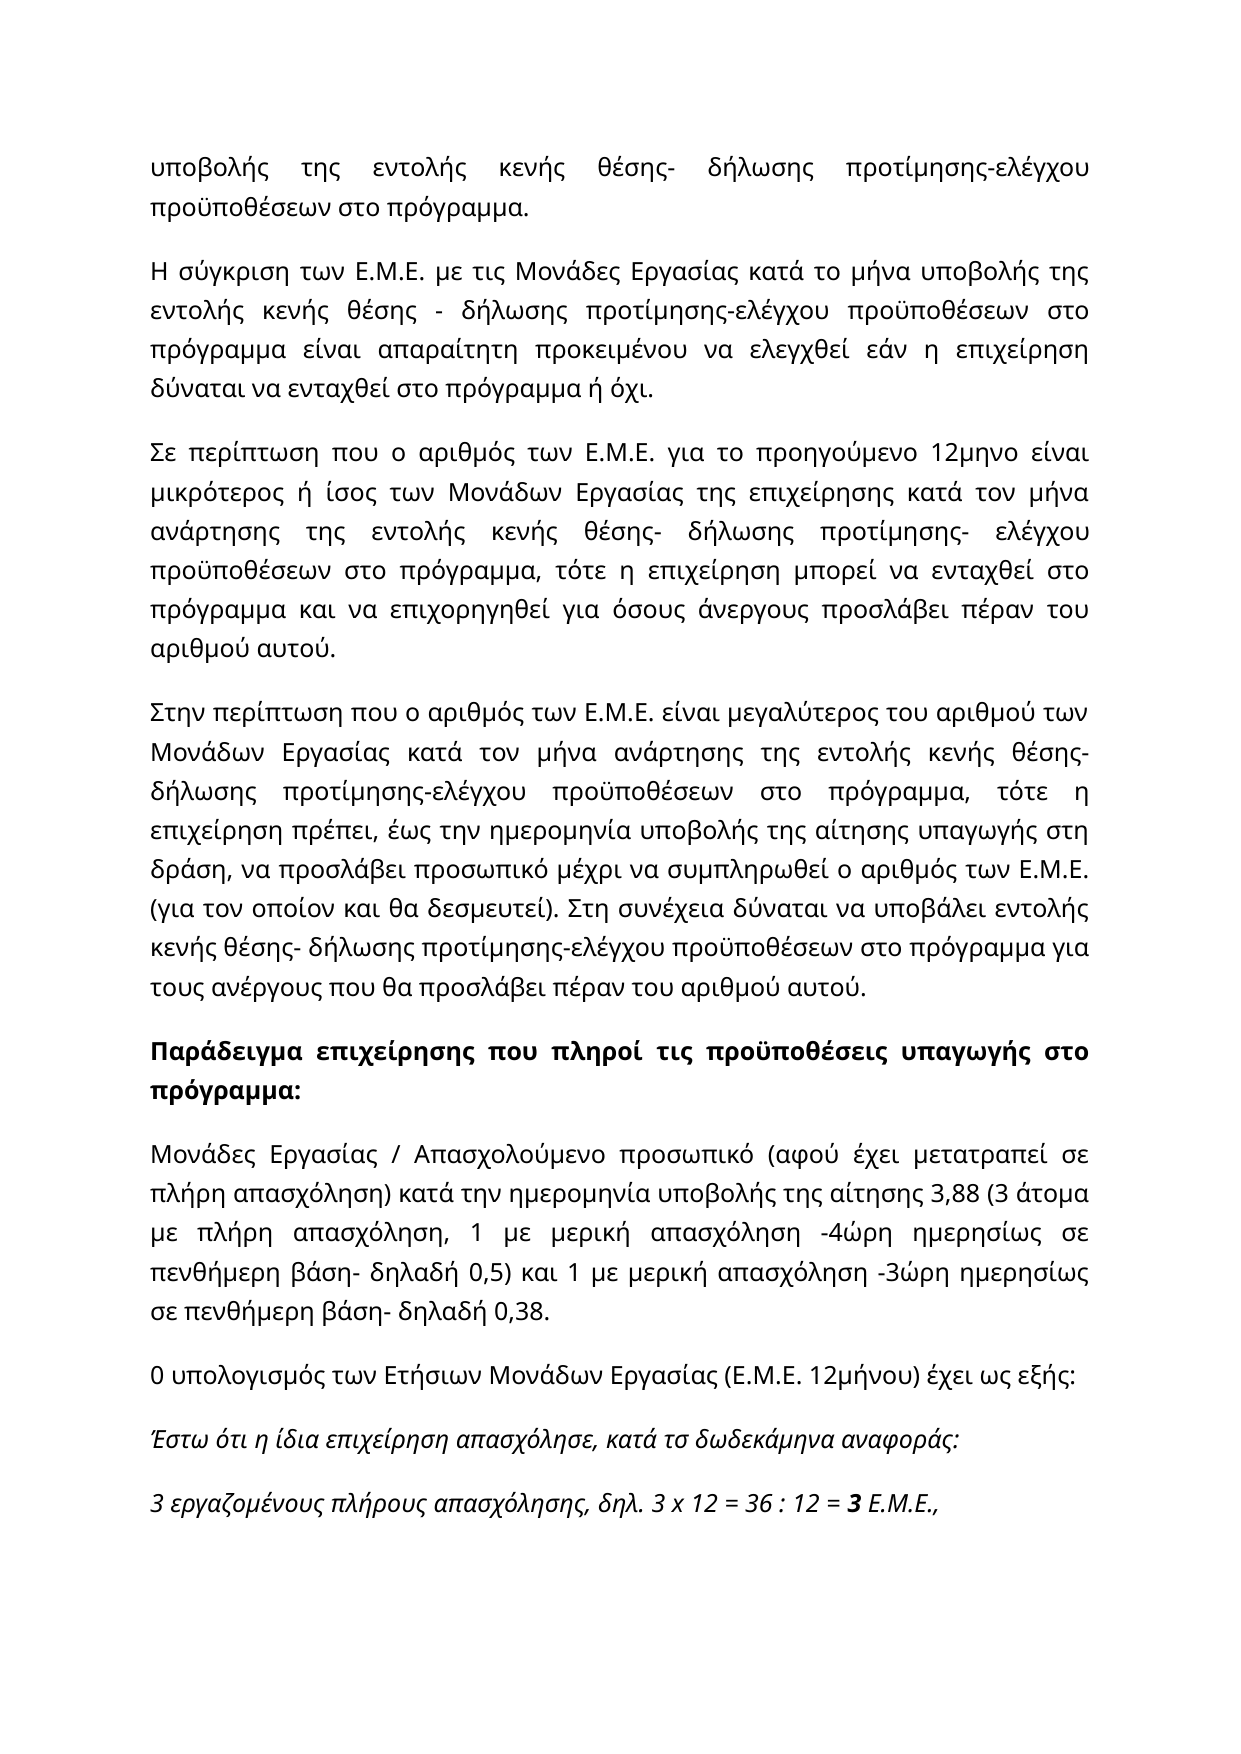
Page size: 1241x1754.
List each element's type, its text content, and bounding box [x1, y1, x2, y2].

text Σε περίπτωση που ο αριθμός των Ε.Μ.Ε. για το προηγούμενο 12μηνο είναι μικρότερος ή ίσος των Μονάδων Εργασίας της επιχείρησης κατά τον μήνα ανάρτησης της εντολής κενής θέσης- δήλωσης προτίμησης- ελέγχου προϋποθέσεων στο πρόγραμμα, τότε η επιχείρηση μπορεί να ενταχθεί στο πρόγραμμα και να επιχορηγηθεί για όσους άνεργους προσλάβει πέραν του αριθμού αυτού. [150, 435, 1090, 665]
text 3 εργαζομένους πλήρους απασχόλησης, δηλ. 3 x 12 = 36 : 12 = 3 E.M.E., [150, 1486, 1090, 1520]
text Παράδειγμα επιχείρησης που πληροί τις προϋποθέσεις υπαγωγής στο πρόγραμμα: [150, 1033, 1090, 1107]
text υποβολής της εντολής κενής θέσης- δήλωσης προτίμησης-ελέγχου προϋποθέσεων στο πρόγραμμα. [150, 150, 1090, 223]
text Στην περίπτωση που ο αριθμός των Ε.Μ.Ε. είναι μεγαλύτερος του αριθμού των Μονάδων Εργασίας κατά τον μήνα ανάρτησης της εντολής κενής θέσης- δήλωσης προτίμησης-ελέγχου προϋποθέσεων στο πρόγραμμα, τότε η επιχείρηση πρέπει, έως την ημερομηνία υποβολής της αίτησης υπαγωγής στη δράση, να προσλάβει προσωπικό μέχρι να συμπληρωθεί ο αριθμός των Ε.Μ.Ε. (για τον οποίον και θα δεσμευτεί). Στη συνέχεια δύναται να υποβάλει εντολής κενής θέσης- δήλωσης προτίμησης-ελέγχου προϋποθέσεων στο πρόγραμμα για τους ανέργους που θα προσλάβει πέραν του αριθμού αυτού. [150, 695, 1090, 1003]
text Μονάδες Εργασίας / Απασχολούμενο προσωπικό (αφού έχει μετατραπεί σε πλήρη απασχόληση) κατά την ημερομηνία υποβολής της αίτησης 3,88 (3 άτομα με πλήρη απασχόληση, 1 με μερική απασχόληση -4ώρη ημερησίως σε πενθήμερη βάση- δηλαδή 0,5) και 1 με μερική απασχόληση -3ώρη ημερησίως σε πενθήμερη βάση- δηλαδή 0,38. [150, 1137, 1090, 1327]
text 0 υπολογισμός των Ετήσιων Μονάδων Εργασίας (Ε.Μ.Ε. 12μήνου) έχει ως εξής: [150, 1357, 1090, 1392]
text Η σύγκριση των Ε.Μ.Ε. με τις Μονάδες Εργασίας κατά το μήνα υποβολής της εντολής κενής θέσης - δήλωσης προτίμησης-ελέγχου προϋποθέσεων στο πρόγραμμα είναι απαραίτητη προκειμένου να ελεγχθεί εάν η επιχείρηση δύναται να ενταχθεί στο πρόγραμμα ή όχι. [150, 253, 1090, 405]
text Έστω ότι η ίδια επιχείρηση απασχόλησε, κατά τσ δωδεκάμηνα αναφοράς: [150, 1422, 1090, 1456]
